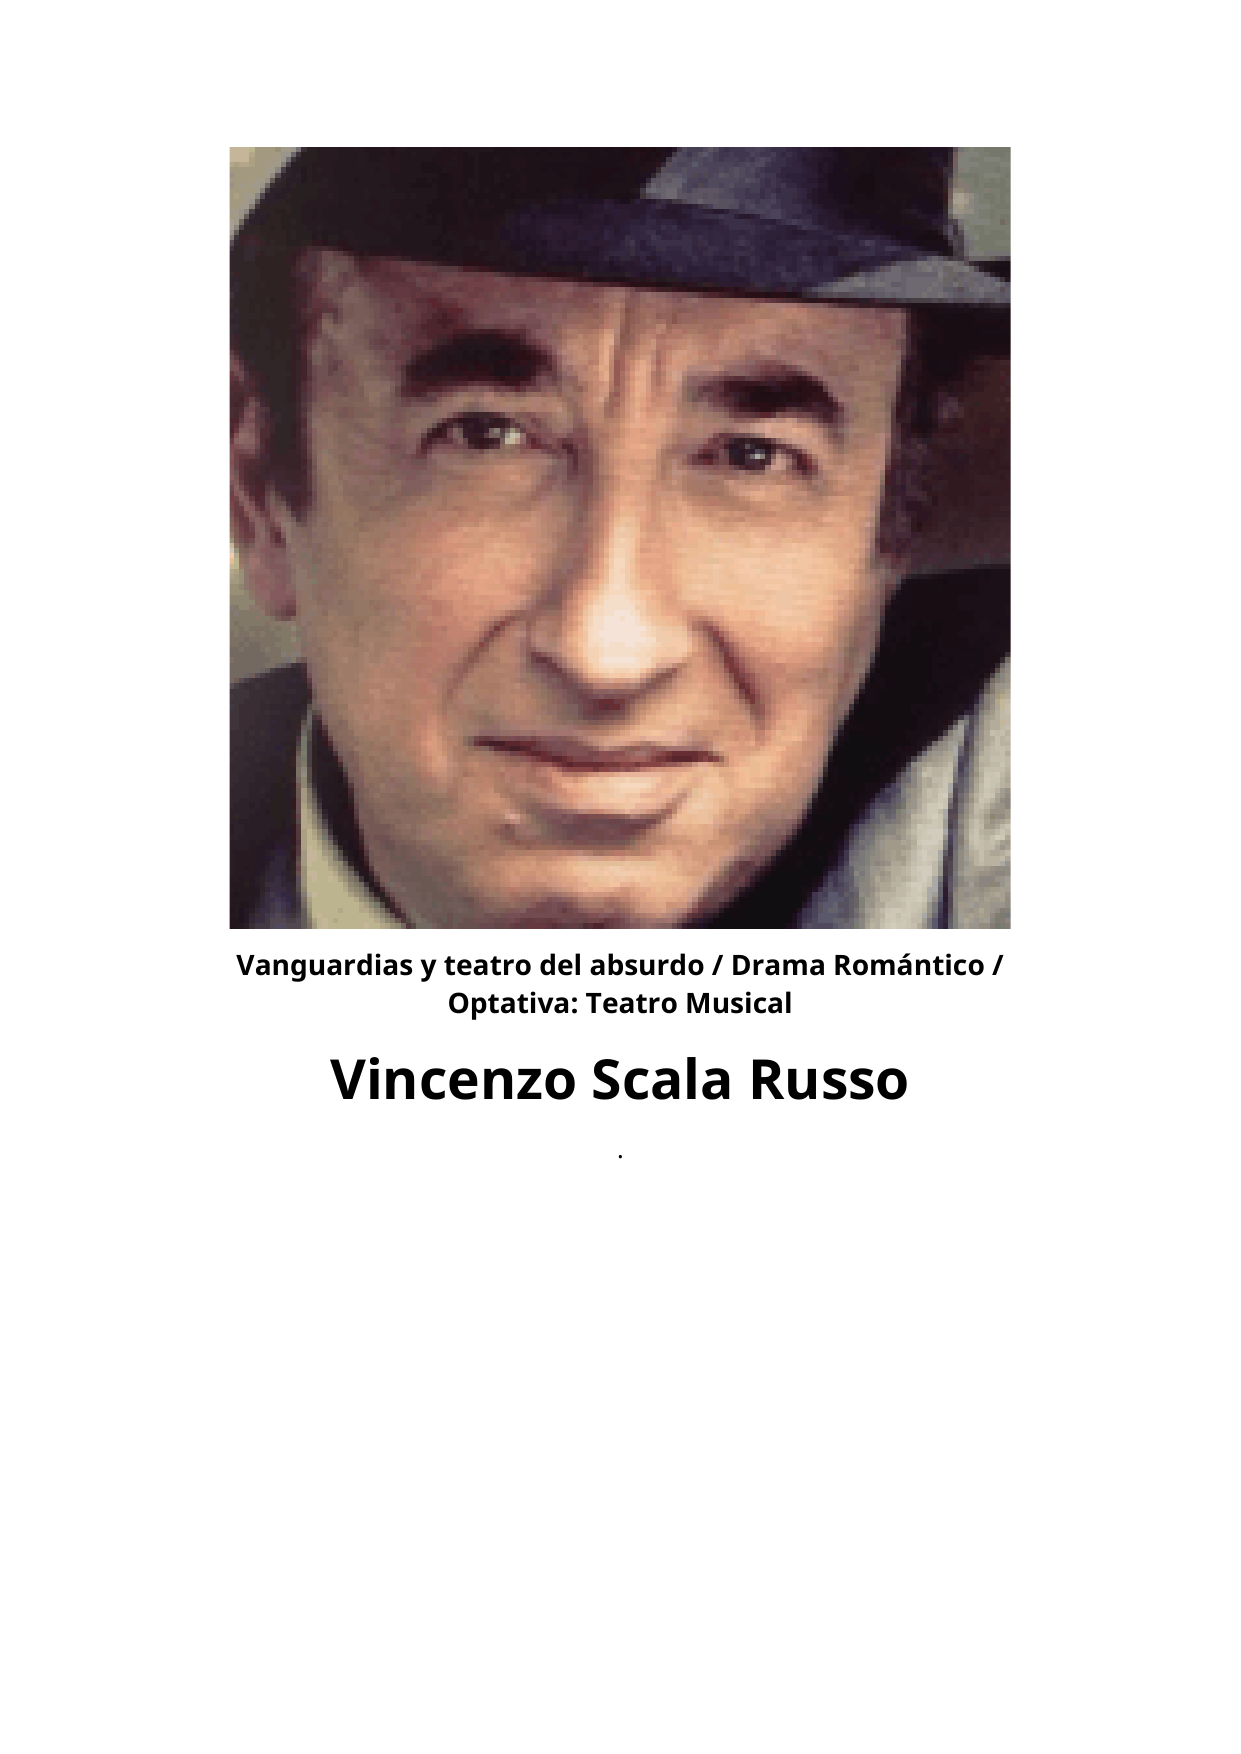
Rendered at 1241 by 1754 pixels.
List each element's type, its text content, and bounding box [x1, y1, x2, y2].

subtitle Vincenzo Scala Russo [177, 1030, 1063, 1116]
subtitle Vanguardias y teatro del absurdo / Drama Romántico / Optativa: Teatro Musical [177, 946, 1063, 1022]
text . [177, 1132, 1063, 1166]
